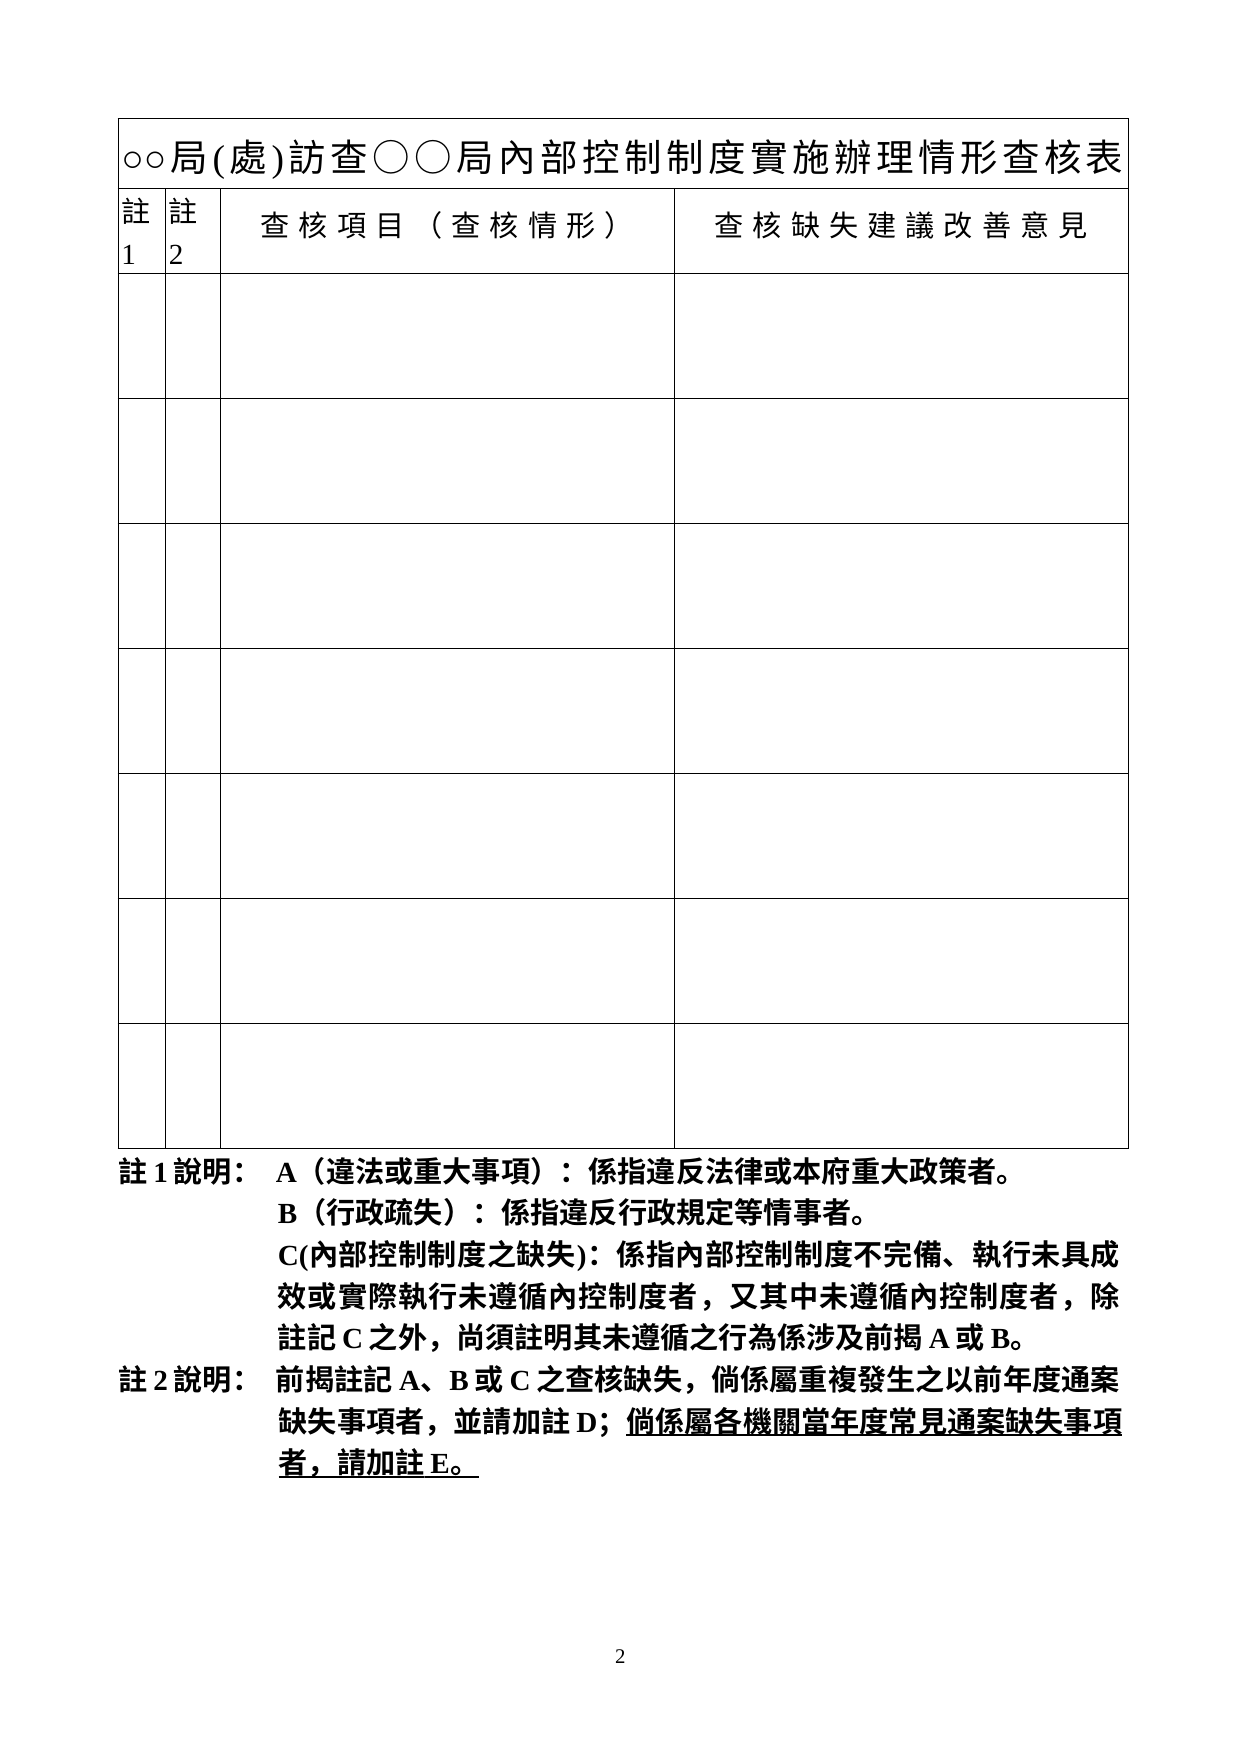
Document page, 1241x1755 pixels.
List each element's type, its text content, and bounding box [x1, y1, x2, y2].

table_cell 查核項目（查核情形） [221, 189, 674, 273]
table_cell [675, 524, 1128, 648]
table_cell [221, 899, 674, 1023]
table_cell [166, 774, 220, 898]
table_cell [119, 399, 165, 523]
table_cell [675, 1024, 1128, 1148]
table_cell [166, 524, 220, 648]
table_header ○○局(處)訪查○○局內部控制制度實施辦理情形查核表 [119, 119, 1128, 188]
text 註1說明： A（違法或重大事項）：係指違反法律或本府重大政策者。 [118, 1149, 1122, 1190]
table_cell [221, 399, 674, 523]
table_cell [221, 1024, 674, 1148]
table_cell [675, 649, 1128, 773]
table_cell [119, 274, 165, 398]
table_cell [119, 649, 165, 773]
table_cell [119, 899, 165, 1023]
table_cell [221, 774, 674, 898]
text 註2說明： 前揭註記A、B或C之查核缺失，倘係屬重複發生之以前年度通案缺失事項者，並請加註D；倘係屬各機關當年度常見通案缺失事項者，請加註E。 [118, 1357, 1122, 1482]
table_cell [166, 399, 220, 523]
table_cell [119, 524, 165, 648]
table_cell [675, 274, 1128, 398]
table_cell [221, 274, 674, 398]
table_cell [675, 774, 1128, 898]
table_cell 查核缺失建議改善意見 [675, 189, 1128, 273]
table_cell [221, 649, 674, 773]
table_cell 註 2 [166, 189, 220, 273]
table_cell [221, 524, 674, 648]
table_cell [119, 774, 165, 898]
table_cell [166, 1024, 220, 1148]
table_cell 註 1 [119, 189, 165, 273]
table_cell [166, 649, 220, 773]
table_cell [166, 274, 220, 398]
table_cell [166, 899, 220, 1023]
table_cell [119, 1024, 165, 1148]
table_cell [675, 399, 1128, 523]
text B（行政疏失）：係指違反行政規定等情事者。 [278, 1190, 1122, 1232]
table_cell [675, 899, 1128, 1023]
text C(內部控制制度之缺失)：係指內部控制制度不完備、執行未具成效或實際執行未遵循內控制度者，又其中未遵循內控制度者，除註記C之外，尚須註明其未遵循之行為係涉及前揭A或B。 [278, 1232, 1122, 1357]
